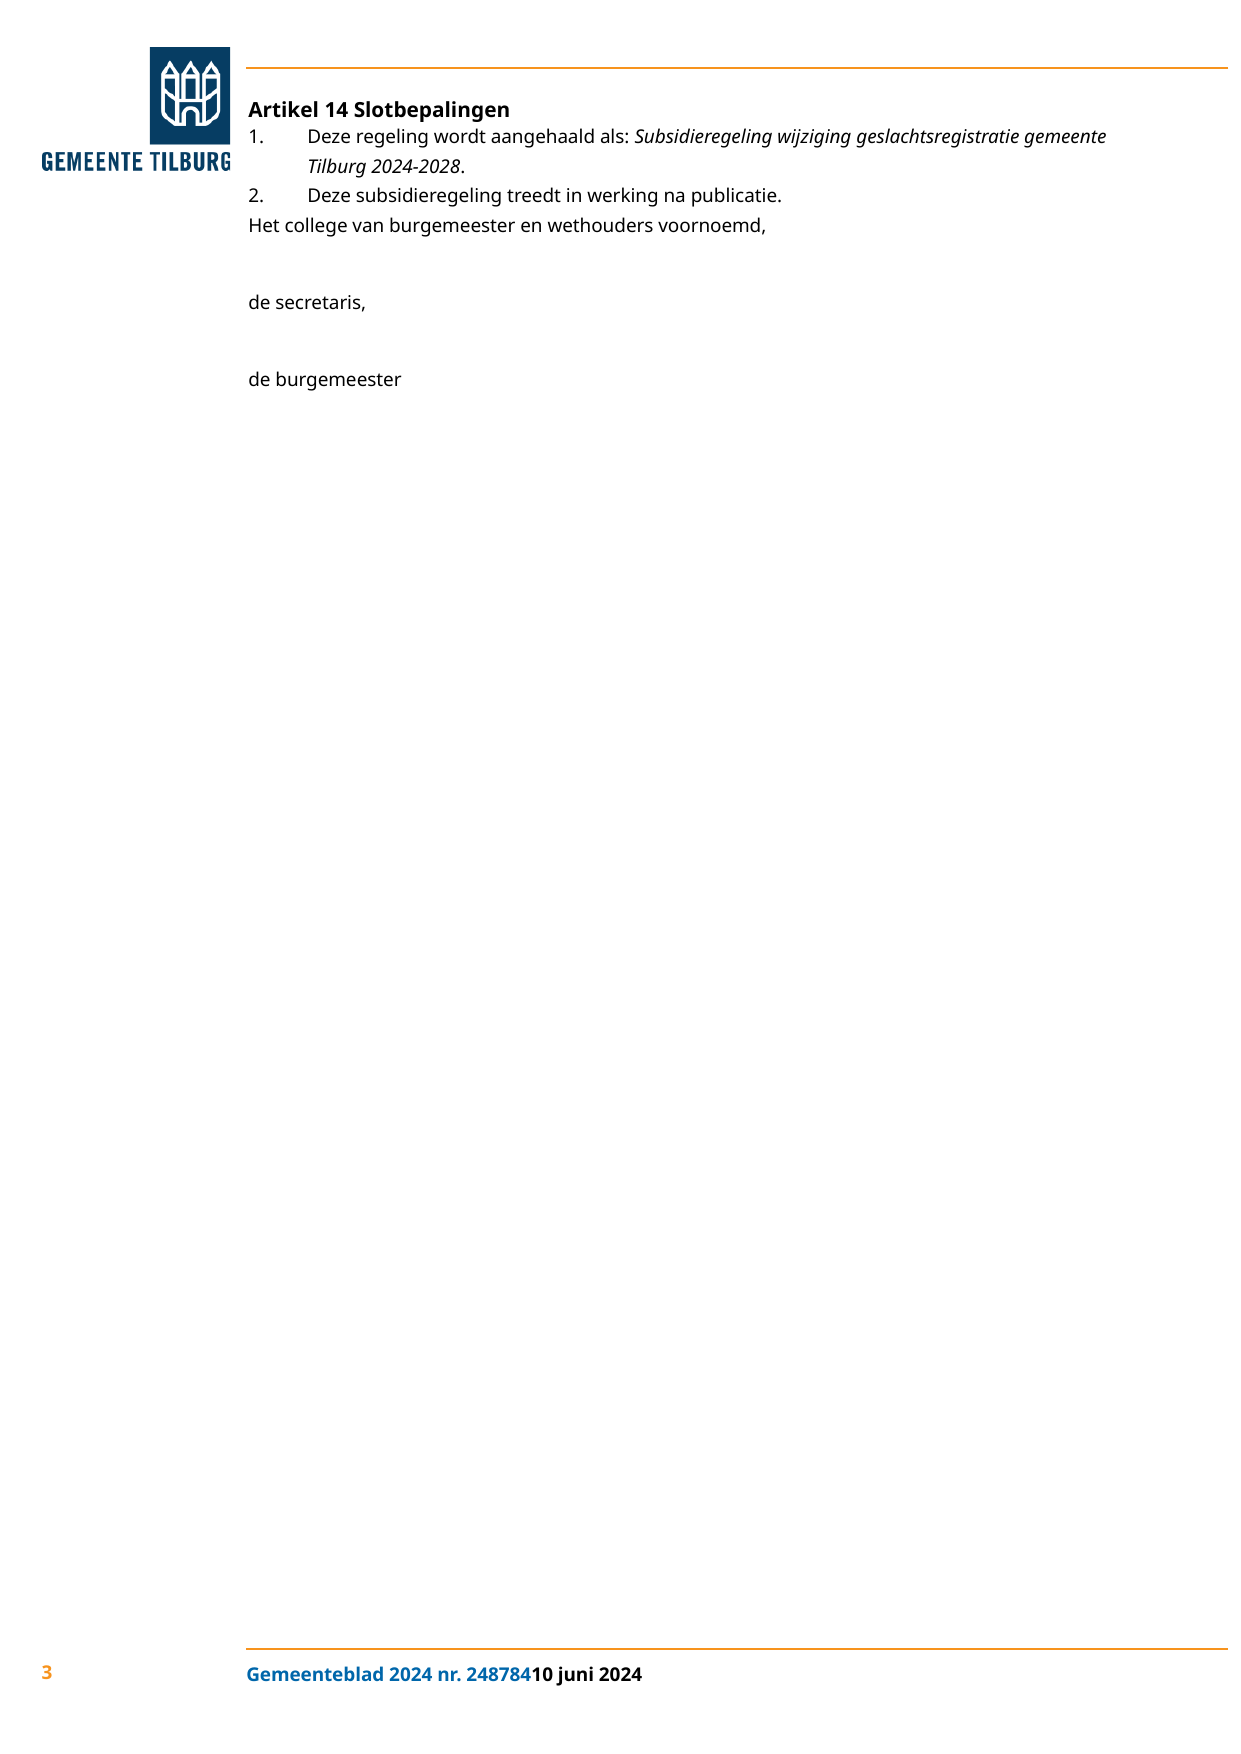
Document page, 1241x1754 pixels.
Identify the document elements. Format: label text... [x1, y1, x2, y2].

text Artikel 14 Slotbepalingen [248, 95, 1152, 123]
text Het college van burgemeester en wethouders voornoemd, [248, 212, 1152, 238]
list Deze regeling wordt aangehaald als: Subsidieregeling wijziging geslachtsregistratie gemeente Tilburg 2024-2028. [248, 123, 1152, 178]
picture [41, 47, 231, 172]
list Deze subsidieregeling treedt in werking na publicatie. [248, 182, 1152, 208]
text de burgemeester [248, 366, 1152, 392]
text de secretaris, [248, 289, 1152, 315]
